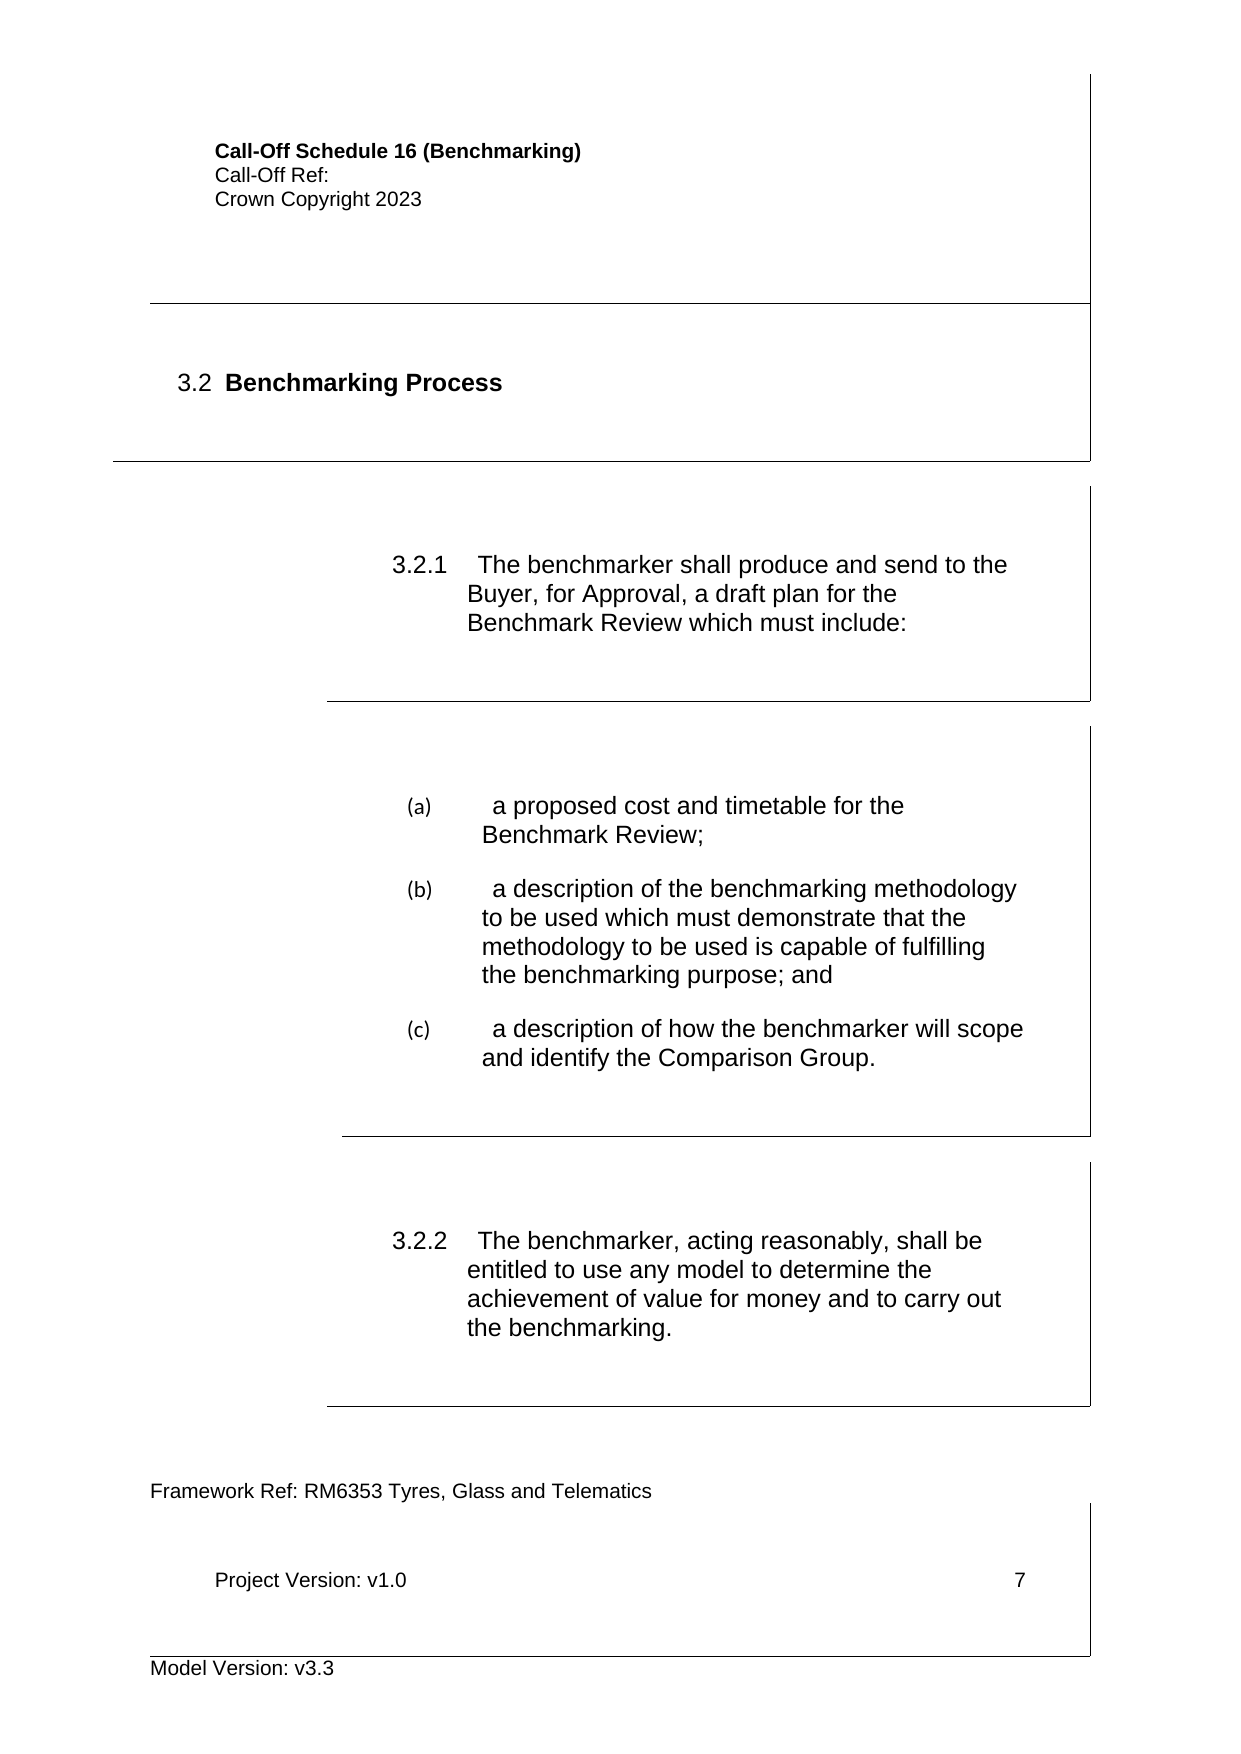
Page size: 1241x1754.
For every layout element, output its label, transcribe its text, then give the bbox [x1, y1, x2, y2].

list a proposed cost and timetable for the Benchmark Review; [342, 726, 1090, 809]
list a description of how the benchmarker will scope and identify the Comparison Group. [342, 949, 1090, 1136]
list The benchmarker shall produce and send to the Buyer, for Approval, a draft plan for the Benchmark Review which must include: [327, 486, 1090, 701]
list a description of the benchmarking methodology to be used which must demonstrate that the methodology to be used is capable of fulfilling the benchmarking purpose; and [342, 809, 1090, 949]
list The benchmarker, acting reasonably, shall be entitled to use any model to determine the achievement of value for money and to carry out the benchmarking. [327, 1162, 1090, 1406]
list Benchmarking Process [112, 303, 1090, 461]
